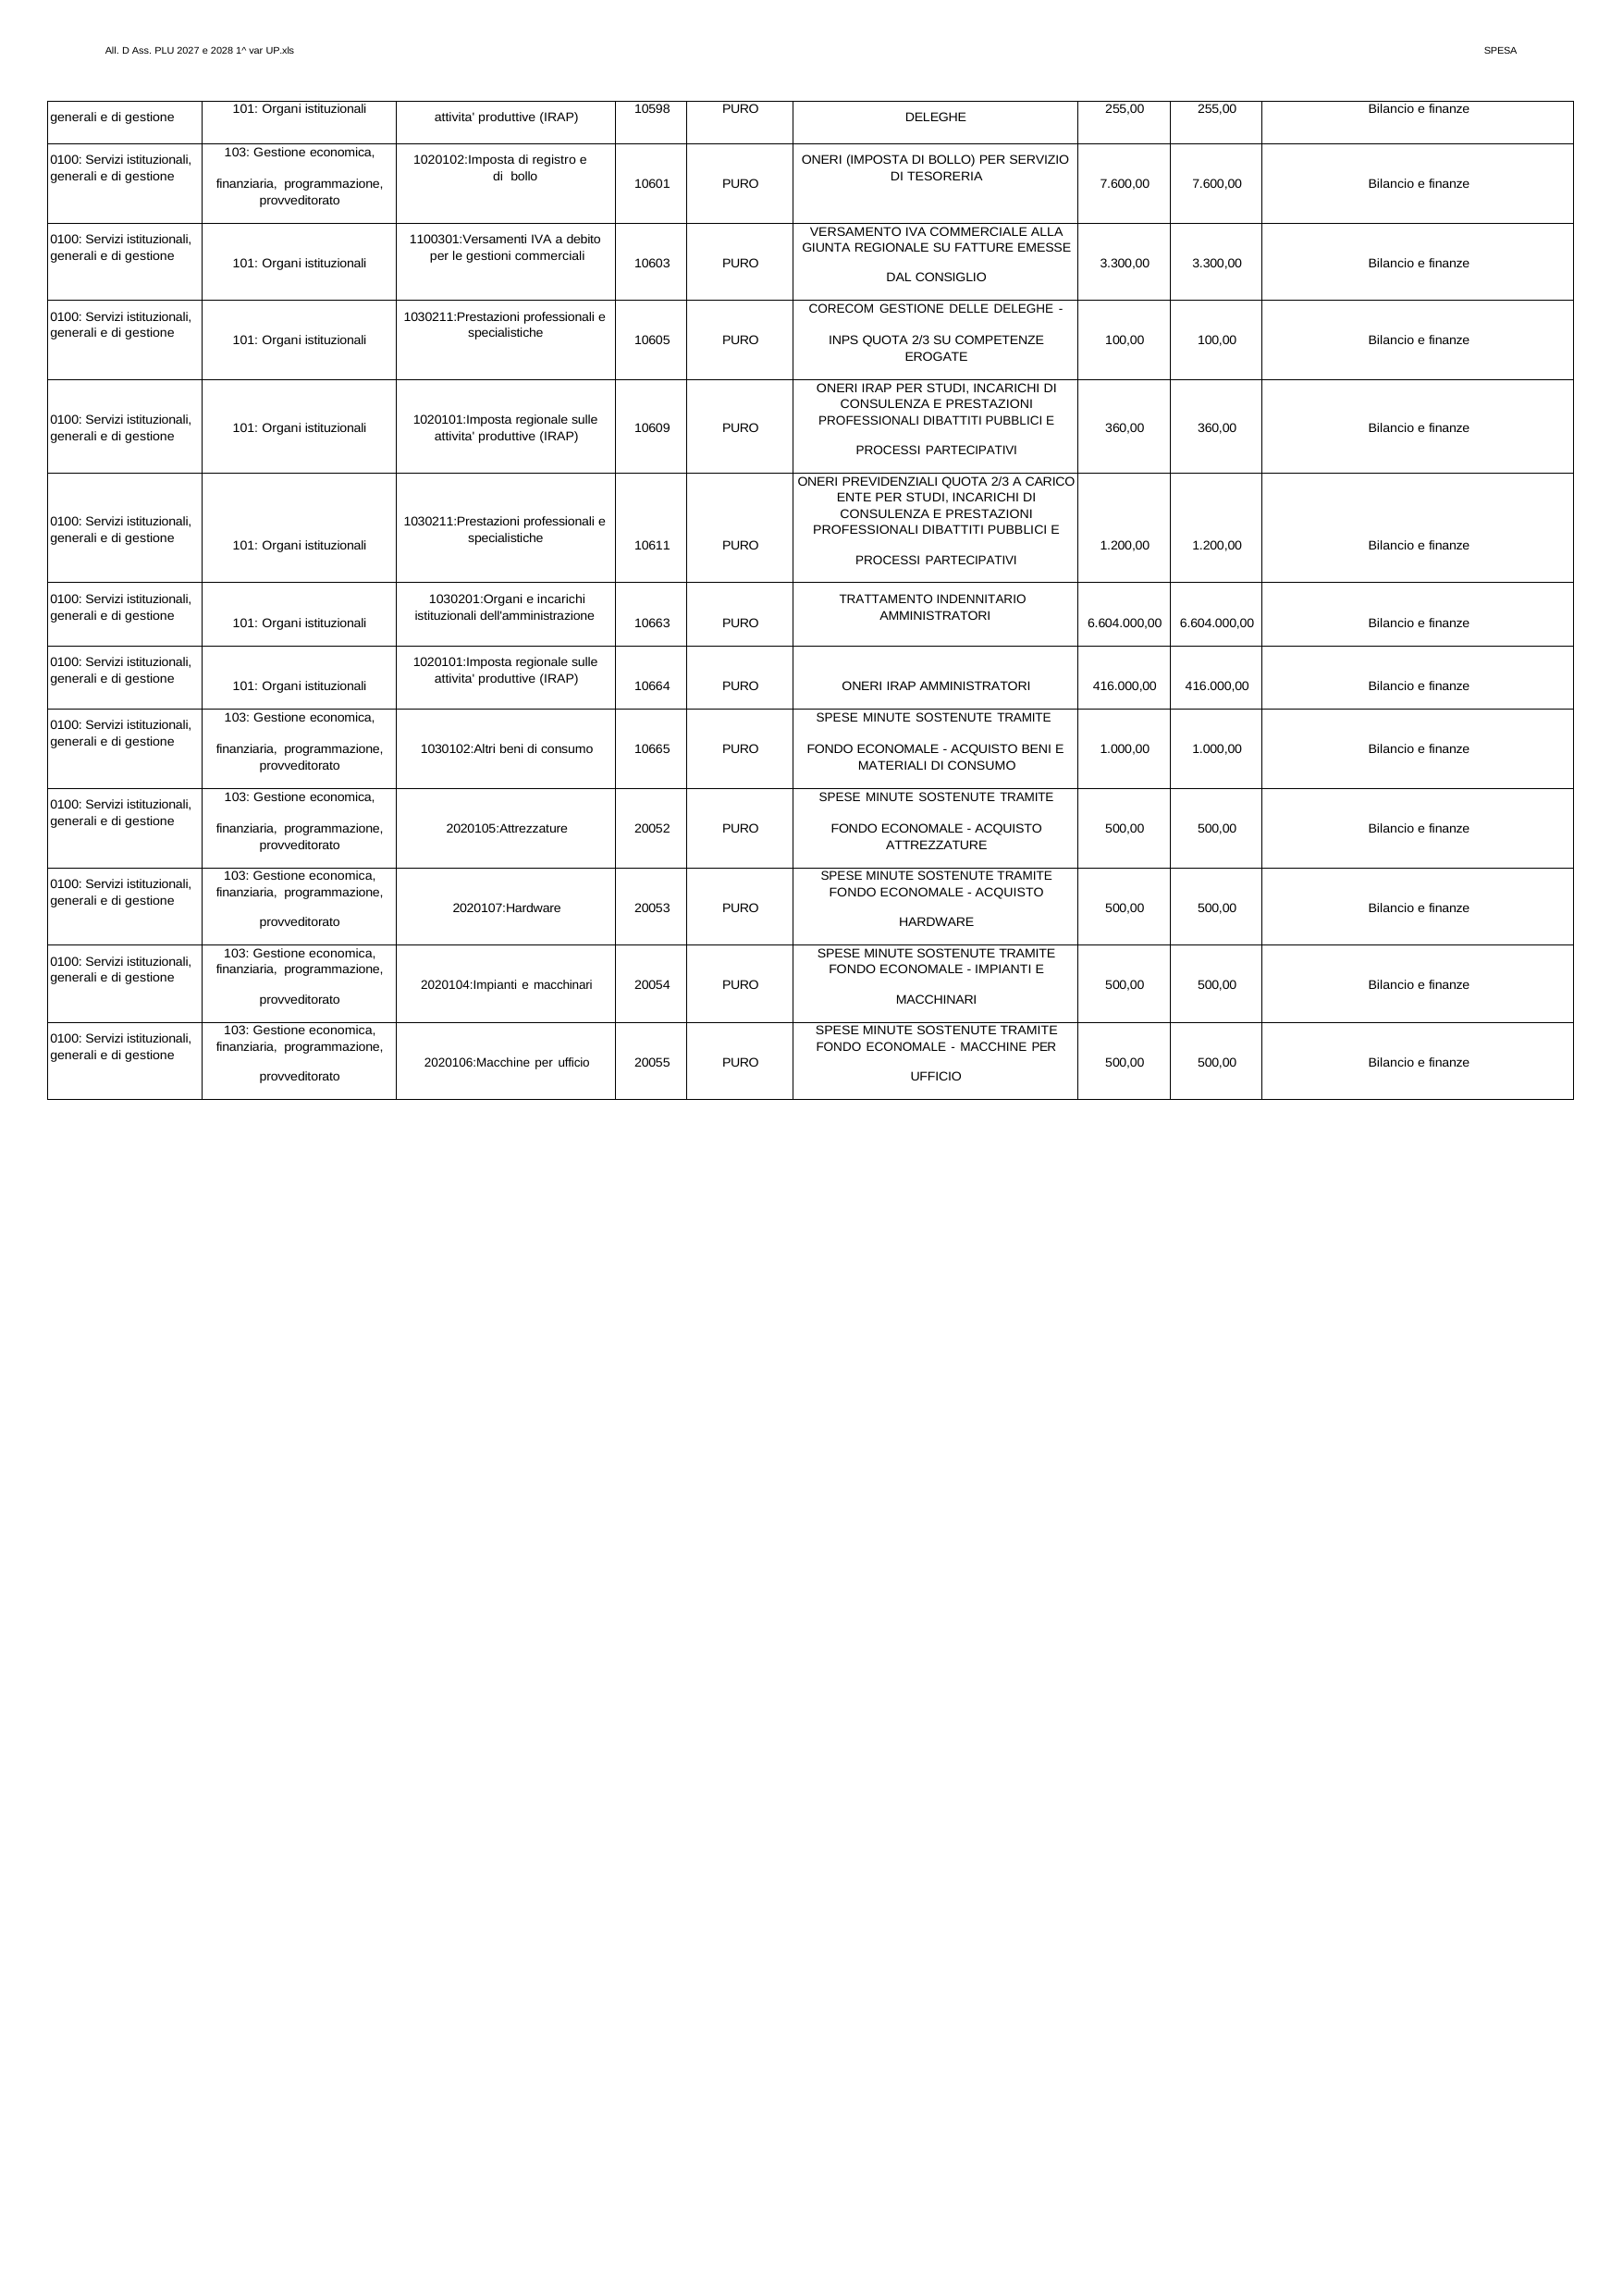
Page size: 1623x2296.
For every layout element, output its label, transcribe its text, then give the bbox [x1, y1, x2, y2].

table_cell 500,00 [1171, 945, 1261, 1021]
table_cell PURO [687, 710, 793, 788]
table_cell Bilancio e finanze [1262, 583, 1573, 646]
table_cell 10601 [616, 144, 686, 223]
table_cell Bilancio e finanze [1262, 102, 1573, 143]
table_cell 1.000,00 [1171, 710, 1261, 788]
table_cell 360,00 [1078, 380, 1170, 473]
table_cell 255,00 [1171, 102, 1261, 143]
table_cell 1030102:Altri beni di consumo [397, 710, 615, 788]
table_cell 6.604.000,00 [1171, 583, 1261, 646]
table_cell PURO [687, 583, 793, 646]
table_cell 101: Organi istituzionali [203, 647, 396, 709]
table_cell PURO [687, 102, 793, 143]
table_cell 101: Organi istituzionali [203, 301, 396, 379]
table_cell 1020101:Imposta regionale sulle attivita' produttive (IRAP) [397, 380, 615, 473]
table_cell 0100: Servizi istituzionali, generali e di gestione [48, 647, 202, 709]
table_cell 360,00 [1171, 380, 1261, 473]
table_cell 103: Gestione economica, finanziaria, programmazione, provveditorato [203, 945, 396, 1021]
table_cell attivita' produttive (IRAP) [397, 102, 615, 143]
table_cell PURO [687, 869, 793, 944]
table_cell SPESE MINUTE SOSTENUTE TRAMITE FONDO ECONOMALE - ACQUISTO ATTREZZATURE [793, 789, 1077, 867]
table_cell PURO [687, 144, 793, 223]
table_cell 3.300,00 [1078, 224, 1170, 300]
table_cell 0100: Servizi istituzionali, generali e di gestione [48, 869, 202, 944]
table_cell 101: Organi istituzionali [203, 102, 396, 143]
table_cell PURO [687, 647, 793, 709]
table_cell 101: Organi istituzionali [203, 474, 396, 582]
table_cell 0100: Servizi istituzionali, generali e di gestione [48, 144, 202, 223]
table_cell Bilancio e finanze [1262, 789, 1573, 867]
table_cell 0100: Servizi istituzionali, generali e di gestione [48, 1023, 202, 1099]
table_cell CORECOM GESTIONE DELLE DELEGHE - INPS QUOTA 2/3 SU COMPETENZE EROGATE [793, 301, 1077, 379]
table_cell PURO [687, 789, 793, 867]
table_cell DELEGHE [793, 102, 1077, 143]
table_cell 0100: Servizi istituzionali, generali e di gestione [48, 380, 202, 473]
table_cell 10598 [616, 102, 686, 143]
table_cell 0100: Servizi istituzionali, generali e di gestione [48, 945, 202, 1021]
table_cell 10611 [616, 474, 686, 582]
table_cell 0100: Servizi istituzionali, generali e di gestione [48, 710, 202, 788]
table_cell 500,00 [1171, 789, 1261, 867]
table_cell SPESE MINUTE SOSTENUTE TRAMITE FONDO ECONOMALE - IMPIANTI E MACCHINARI [793, 945, 1077, 1021]
table_cell PURO [687, 1023, 793, 1099]
table_cell PURO [687, 945, 793, 1021]
table_cell 20053 [616, 869, 686, 944]
table_cell Bilancio e finanze [1262, 380, 1573, 473]
table_cell ONERI (IMPOSTA DI BOLLO) PER SERVIZIO DI TESORERIA [793, 144, 1077, 223]
table_cell 1.200,00 [1078, 474, 1170, 582]
table_cell 500,00 [1078, 1023, 1170, 1099]
table_cell Bilancio e finanze [1262, 710, 1573, 788]
table_cell 103: Gestione economica, finanziaria, programmazione, provveditorato [203, 1023, 396, 1099]
table_cell Bilancio e finanze [1262, 474, 1573, 582]
table_cell Bilancio e finanze [1262, 869, 1573, 944]
table_cell 416.000,00 [1171, 647, 1261, 709]
table_cell 100,00 [1078, 301, 1170, 379]
table_cell generali e di gestione [48, 102, 202, 143]
table_cell Bilancio e finanze [1262, 144, 1573, 223]
table_cell 2020106:Macchine per ufficio [397, 1023, 615, 1099]
table_cell Bilancio e finanze [1262, 647, 1573, 709]
table_cell ONERI IRAP PER STUDI, INCARICHI DI CONSULENZA E PRESTAZIONI PROFESSIONALI DIBATTITI PUBBLICI E PROCESSI PARTECIPATIVI [793, 380, 1077, 473]
table_cell 1030201:Organi e incarichi istituzionali dell'amministrazione [397, 583, 615, 646]
table_cell 10603 [616, 224, 686, 300]
table_cell 0100: Servizi istituzionali, generali e di gestione [48, 474, 202, 582]
table_cell 1020101:Imposta regionale sulle attivita' produttive (IRAP) [397, 647, 615, 709]
table_cell 3.300,00 [1171, 224, 1261, 300]
table_cell PURO [687, 474, 793, 582]
table_cell PURO [687, 301, 793, 379]
table_cell 1.200,00 [1171, 474, 1261, 582]
table_cell 1.000,00 [1078, 710, 1170, 788]
table_cell 500,00 [1171, 1023, 1261, 1099]
table_cell 2020104:Impianti e macchinari [397, 945, 615, 1021]
table_cell 500,00 [1078, 945, 1170, 1021]
table_cell 0100: Servizi istituzionali, generali e di gestione [48, 789, 202, 867]
table_cell 6.604.000,00 [1078, 583, 1170, 646]
table_cell PURO [687, 380, 793, 473]
table_cell 101: Organi istituzionali [203, 380, 396, 473]
table_cell 416.000,00 [1078, 647, 1170, 709]
table_cell 103: Gestione economica, finanziaria, programmazione, provveditorato [203, 144, 396, 223]
table_cell 10609 [616, 380, 686, 473]
table_cell Bilancio e finanze [1262, 301, 1573, 379]
table_cell 101: Organi istituzionali [203, 583, 396, 646]
table_cell 7.600,00 [1171, 144, 1261, 223]
table_cell 2020105:Attrezzature [397, 789, 615, 867]
table_cell 7.600,00 [1078, 144, 1170, 223]
table_cell 101: Organi istituzionali [203, 224, 396, 300]
table_cell 10665 [616, 710, 686, 788]
table_cell 500,00 [1171, 869, 1261, 944]
table_cell 103: Gestione economica, finanziaria, programmazione, provveditorato [203, 869, 396, 944]
table_cell 1020102:Imposta di registro e di bollo [397, 144, 615, 223]
table_cell 255,00 [1078, 102, 1170, 143]
table_cell VERSAMENTO IVA COMMERCIALE ALLA GIUNTA REGIONALE SU FATTURE EMESSE DAL CONSIGLIO [793, 224, 1077, 300]
table_cell 1030211:Prestazioni professionali e specialistiche [397, 474, 615, 582]
table_cell 2020107:Hardware [397, 869, 615, 944]
table_cell 0100: Servizi istituzionali, generali e di gestione [48, 583, 202, 646]
table_cell 100,00 [1171, 301, 1261, 379]
table_cell 10663 [616, 583, 686, 646]
table_cell 0100: Servizi istituzionali, generali e di gestione [48, 301, 202, 379]
table_cell Bilancio e finanze [1262, 224, 1573, 300]
table_cell Bilancio e finanze [1262, 945, 1573, 1021]
table_cell 1100301:Versamenti IVA a debito per le gestioni commerciali [397, 224, 615, 300]
table_cell SPESE MINUTE SOSTENUTE TRAMITE FONDO ECONOMALE - MACCHINE PER UFFICIO [793, 1023, 1077, 1099]
table_cell 20052 [616, 789, 686, 867]
table_cell TRATTAMENTO INDENNITARIO AMMINISTRATORI [793, 583, 1077, 646]
table_cell 0100: Servizi istituzionali, generali e di gestione [48, 224, 202, 300]
table_cell SPESE MINUTE SOSTENUTE TRAMITE FONDO ECONOMALE - ACQUISTO HARDWARE [793, 869, 1077, 944]
table_cell 500,00 [1078, 789, 1170, 867]
table_cell 20055 [616, 1023, 686, 1099]
table_cell 500,00 [1078, 869, 1170, 944]
table_cell 10664 [616, 647, 686, 709]
table_cell ONERI PREVIDENZIALI QUOTA 2/3 A CARICO ENTE PER STUDI, INCARICHI DI CONSULENZA E PRESTAZIONI PROFESSIONALI DIBATTITI PUBBLICI E PROCESSI PARTECIPATIVI [793, 474, 1077, 582]
table_cell Bilancio e finanze [1262, 1023, 1573, 1099]
table_cell 10605 [616, 301, 686, 379]
table_cell ONERI IRAP AMMINISTRATORI [793, 647, 1077, 709]
table_cell 103: Gestione economica, finanziaria, programmazione, provveditorato [203, 710, 396, 788]
table_cell 1030211:Prestazioni professionali e specialistiche [397, 301, 615, 379]
table_cell SPESE MINUTE SOSTENUTE TRAMITE FONDO ECONOMALE - ACQUISTO BENI E MATERIALI DI CONSUMO [793, 710, 1077, 788]
table_cell PURO [687, 224, 793, 300]
table_cell 20054 [616, 945, 686, 1021]
table_cell 103: Gestione economica, finanziaria, programmazione, provveditorato [203, 789, 396, 867]
